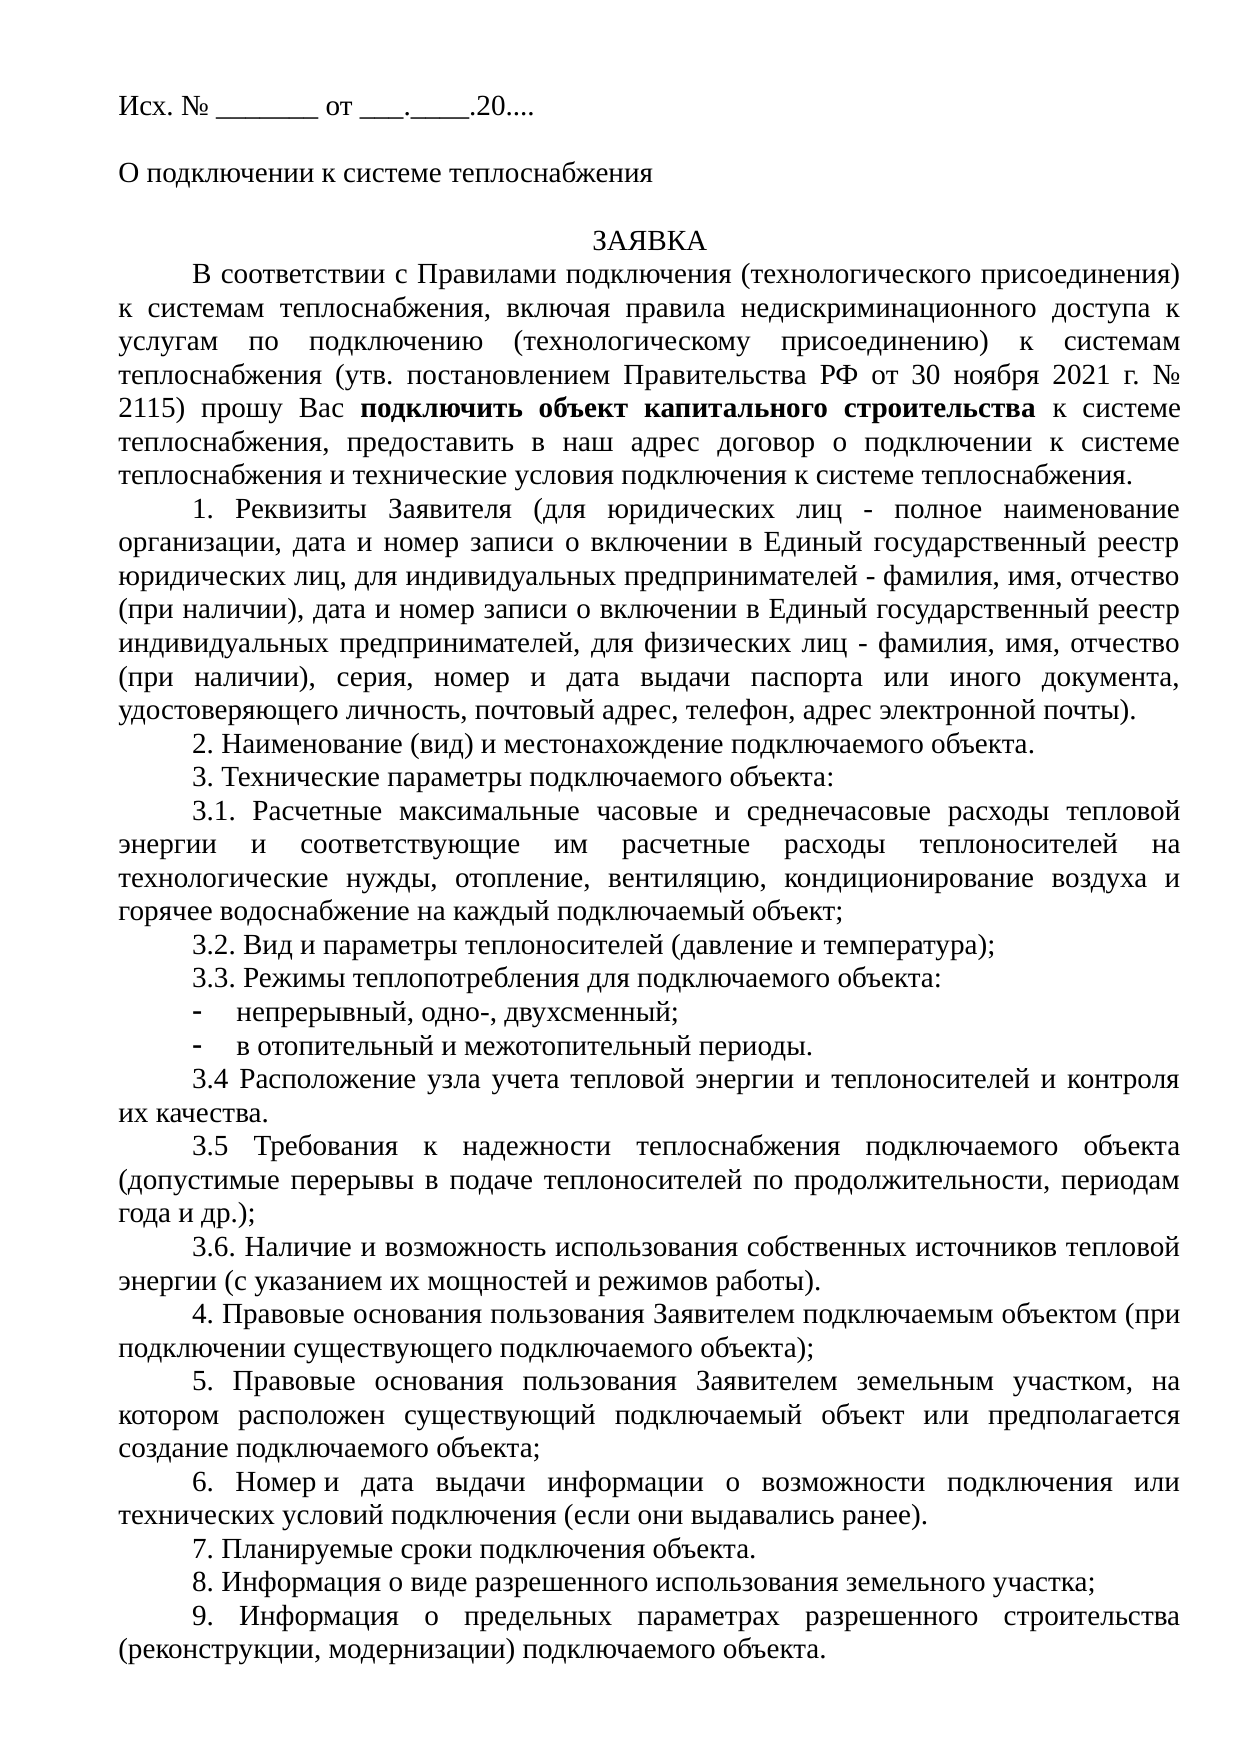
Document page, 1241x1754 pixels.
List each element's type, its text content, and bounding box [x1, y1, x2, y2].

subtitle ЗАЯВКА [118, 223, 1181, 256]
list непрерывный, одно-, двухсменный; [118, 994, 1181, 1028]
text 3.4 Расположение узла учета тепловой энергии и теплоносителей и контроля их качества. [118, 1061, 1181, 1128]
text 2. Наименование (вид) и местонахождение подключаемого объекта. [118, 726, 1181, 759]
text Исх. № _______ от ___.____.20.... [118, 88, 1181, 122]
text 8. Информация о виде разрешенного использования земельного участка; [118, 1564, 1181, 1598]
list в отопительный и межотопительный периоды. [118, 1028, 1181, 1061]
text 3.2. Вид и параметры теплоносителей (давление и температура); [118, 927, 1181, 961]
text 6. Номер и дата выдачи информации о возможности подключения или технических условий подключения (если они выдавались ранее). [118, 1464, 1181, 1531]
text 3.6. Наличие и возможность использования собственных источников тепловой энергии (с указанием их мощностей и режимов работы). [118, 1229, 1181, 1296]
text 3.5 Требования к надежности теплоснабжения подключаемого объекта (допустимые перерывы в подаче теплоносителей по продолжительности, периодам года и др.); [118, 1128, 1181, 1229]
text В соответствии с Правилами подключения (технологического присоединения) к системам теплоснабжения, включая правила недискриминационного доступа к услугам по подключению (технологическому присоединению) к системам теплоснабжения (утв. постановлением Правительства РФ от 30 ноября 2021 г. № 2115) прошу Вас подключить объект капитального строительства к системе теплоснабжения, предоставить в наш адрес договор о подключении к системе теплоснабжения и технические условия подключения к системе теплоснабжения. [118, 256, 1181, 491]
text 5. Правовые основания пользования Заявителем земельным участком, на котором расположен существующий подключаемый объект или предполагается создание подключаемого объекта; [118, 1363, 1181, 1464]
text 3. Технические параметры подключаемого объекта: [118, 759, 1181, 793]
text 9. Информация о предельных параметрах разрешенного строительства (реконструкции, модернизации) подключаемого объекта. [118, 1598, 1181, 1665]
text 7. Планируемые сроки подключения объекта. [118, 1531, 1181, 1564]
text 3.3. Режимы теплопотребления для подключаемого объекта: [118, 961, 1181, 994]
text 4. Правовые основания пользования Заявителем подключаемым объектом (при подключении существующего подключаемого объекта); [118, 1296, 1181, 1363]
text 3.1. Расчетные максимальные часовые и среднечасовые расходы тепловой энергии и соответствующие им расчетные расходы теплоносителей на технологические нужды, отопление, вентиляцию, кондиционирование воздуха и горячее водоснабжение на каждый подключаемый объект; [118, 793, 1181, 927]
text О подключении к системе теплоснабжения [118, 156, 1181, 189]
text 1. Реквизиты Заявителя (для юридических лиц - полное наименование организации, дата и номер записи о включении в Единый государственный реестр юридических лиц, для индивидуальных предпринимателей - фамилия, имя, отчество (при наличии), дата и номер записи о включении в Единый государственный реестр индивидуальных предпринимателей, для физических лиц - фамилия, имя, отчество (при наличии), серия, номер и дата выдачи паспорта или иного документа, удостоверяющего личность, почтовый адрес, телефон, адрес электронной почты). [118, 491, 1181, 726]
